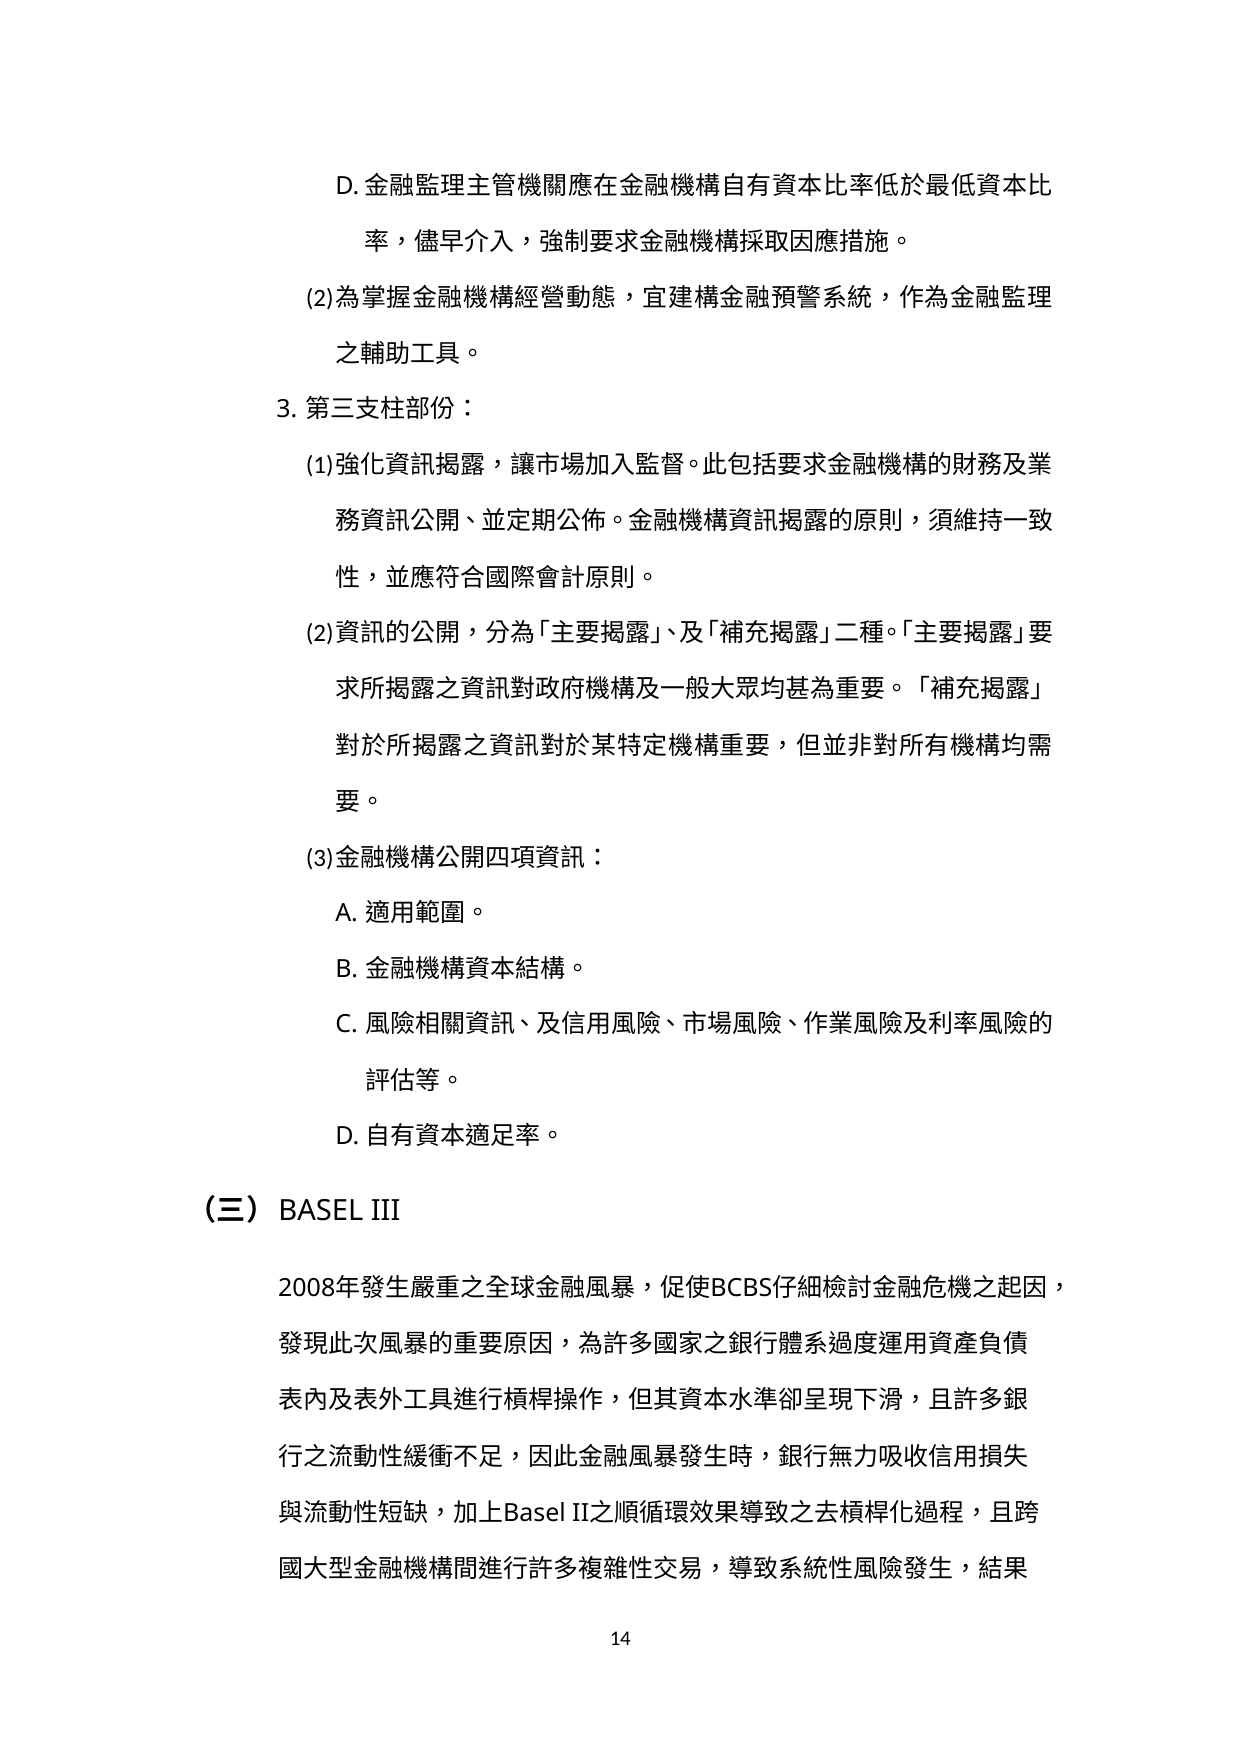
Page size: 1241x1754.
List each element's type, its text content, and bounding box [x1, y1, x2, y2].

list 風險相關資訊、及信用風險、市場風險、作業風險及利率風險的評估等。 [335, 1003, 1053, 1097]
list 金融機構公開四項資訊： [306, 836, 1053, 874]
list 資訊的公開，分為「主要揭露」、及「補充揭露」二種。「主要揭露」要求所揭露之資訊對政府機構及一般大眾均甚為重要。「補充揭露」對於所揭露之資訊對於某特定機構重要，但並非對所有機構均需要。 [306, 612, 1053, 818]
text 2008年發生嚴重之全球金融風暴，促使BCBS仔細檢討金融危機之起因，發現此次風暴的重要原因，為許多國家之銀行體系過度運用資產負債表內及表外工具進行槓桿操作，但其資本水準卻呈現下滑，且許多銀行之流動性緩衝不足，因此金融風暴發生時，銀行無力吸收信用損失與流動性短缺，加上Basel II之順循環效果導致之去槓桿化過程，且跨國大型金融機構間進行許多複雜性交易，導致系統性風險發生，結果使金融危機更加惡化。上述問題突顯出現行Basel II 有亟需補強之處。因此，BCBS於2010年12月提出完整之資本與流動性改革內容(亦即Basel III)，除強調個體審慎(micro prudential)監理改革，以提高個別金融機構面臨惡劣環境時之復原能力外，更強調總體審慎(macro prudential)監理改革，以降低各國銀行體系之系統性風險並減低順循環問題之不利影響，期望各國銀行體系可因此增強因應金融或經濟危機之能力，並有效降低金融機構之共同暴險，BASEL III主要改革內容如下： [278, 1267, 1053, 1586]
list 適用範圍。 [335, 892, 1053, 929]
list 強化資訊揭露，讓市場加入監督。此包括要求金融機構的財務及業務資訊公開、並定期公佈。金融機構資訊揭露的原則，須維持一致性，並應符合國際會計原則。 [306, 444, 1053, 594]
list 金融機構資本結構。 [335, 948, 1053, 985]
list 為掌握金融機構經營動態，宜建構金融預警系統，作為金融監理之輔助工具。 [306, 276, 1053, 370]
list 金融監理主管機關應在金融機構自有資本比率低於最低資本比率，儘早介入，強制要求金融機構採取因應措施。 [335, 164, 1053, 258]
list BASEL III [187, 1171, 1053, 1246]
list 自有資本適足率。 [335, 1115, 1053, 1153]
list 第三支柱部份： [276, 388, 1053, 426]
